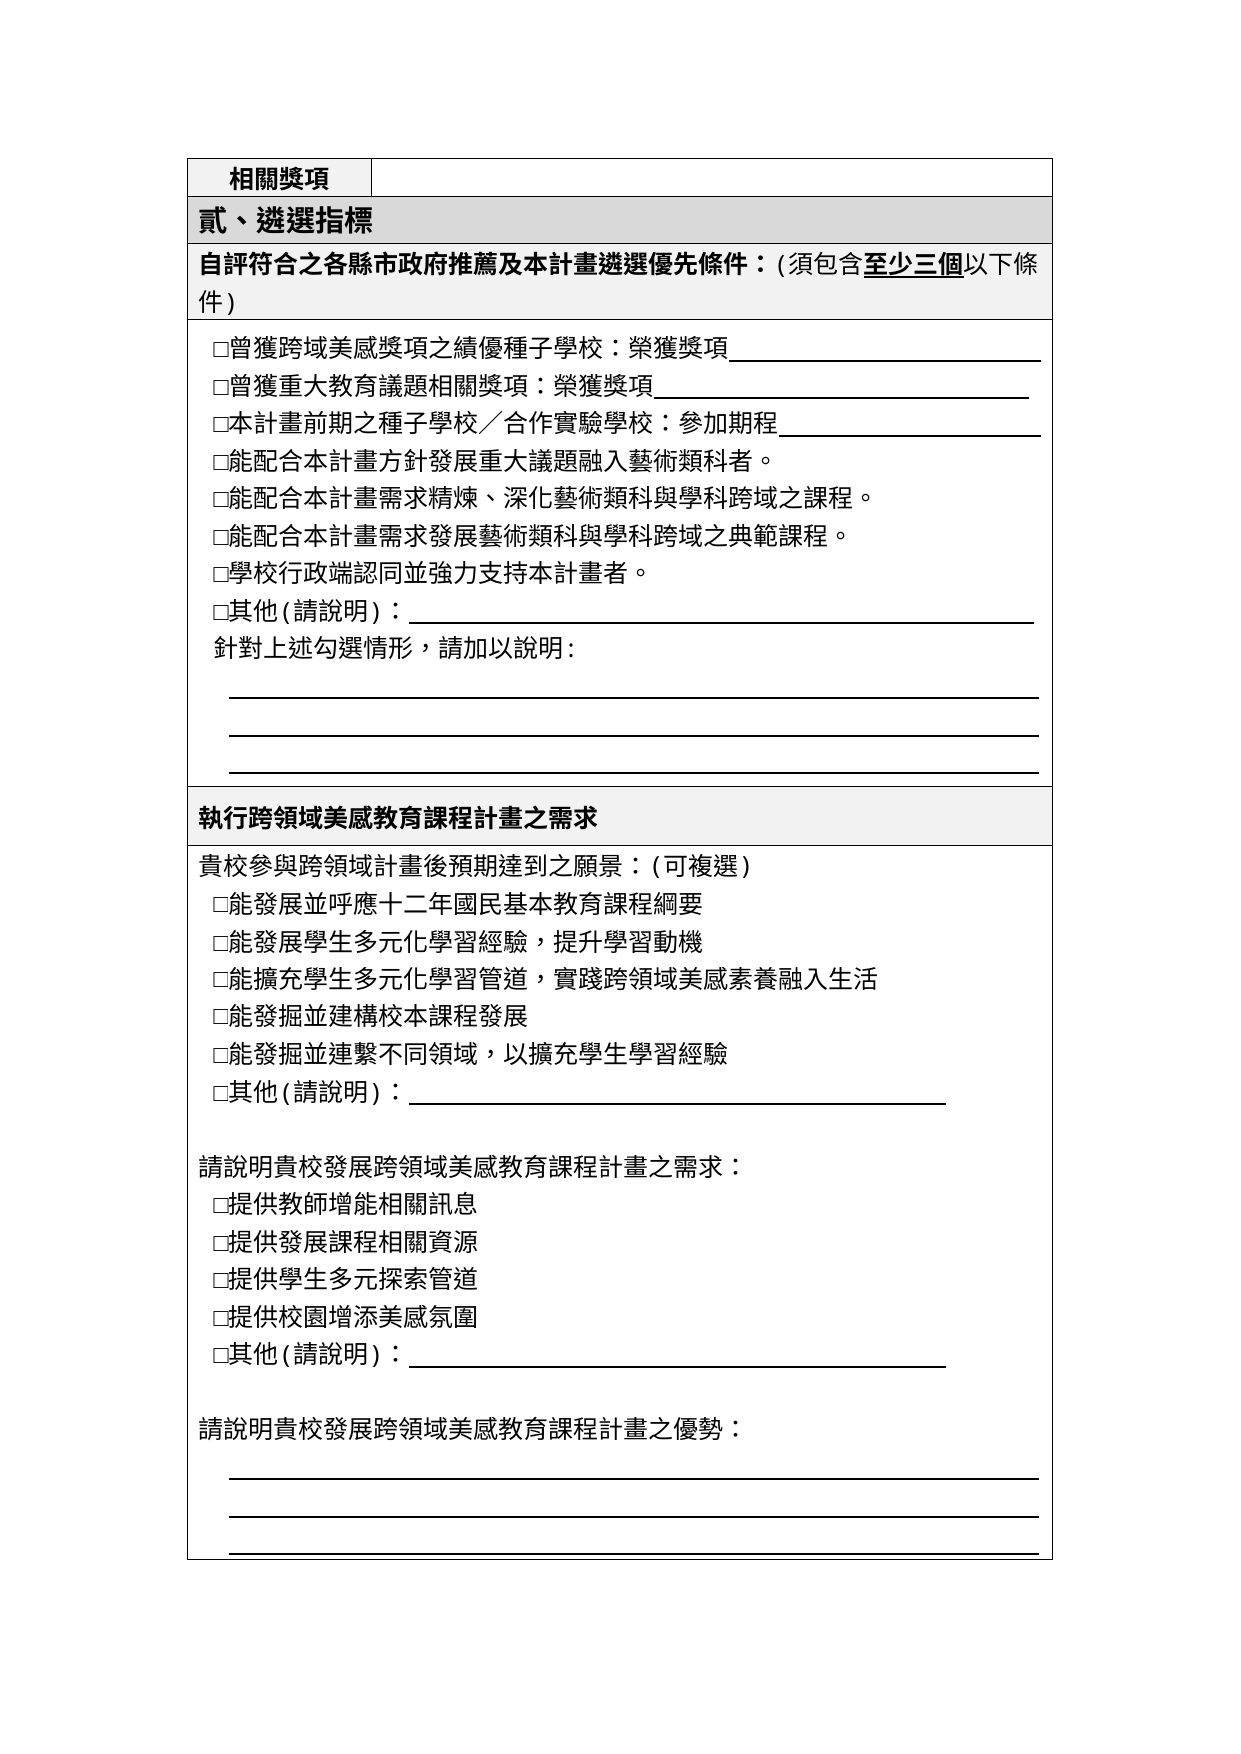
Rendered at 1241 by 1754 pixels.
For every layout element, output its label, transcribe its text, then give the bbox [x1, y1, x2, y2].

table_cell 相關獎項 [188, 159, 371, 196]
table_cell 自評符合之各縣市政府推薦及本計畫遴選優先條件：(須包含至少三個以下條件) [188, 244, 1052, 319]
table_cell □曾獲跨域美感獎項之績優種子學校：榮獲獎項 □曾獲重大教育議題相關獎項：榮獲獎項 □本計畫前期之種子學校／合作實驗學校：參加期程 □能配合本計畫方針發展重大議題融入藝術類科者。 □能配合本計畫需求精煉、深化藝術類科與學科跨域之課程。 □能配合本計畫需求發展藝術類科與學科跨域之典範課程。 □學校行政端認同並強力支持本計畫者。 □其他(請說明)： 針對上述勾選情形，請加以說明: [188, 320, 1052, 786]
table_cell 貳、遴選指標 [188, 197, 1052, 243]
table_cell 執行跨領域美感教育課程計畫之需求 [188, 787, 1052, 845]
table_cell 貴校參與跨領域計畫後預期達到之願景：(可複選) □能發展並呼應十二年國民基本教育課程綱要 □能發展學生多元化學習經驗，提升學習動機 □能擴充學生多元化學習管道，實踐跨領域美感素養融入生活 □能發掘並建構校本課程發展 □能發掘並連繫不同領域，以擴充學生學習經驗 □其他(請說明)： 請說明貴校發展跨領域美感教育課程計畫之需求： □提供教師增能相關訊息 □提供發展課程相關資源 □提供學生多元探索管道 □提供校園增添美感氛圍 □其他(請說明)： 請說明貴校發展跨領域美感教育課程計畫之優勢： [188, 846, 1052, 1559]
table_cell [372, 159, 1052, 196]
